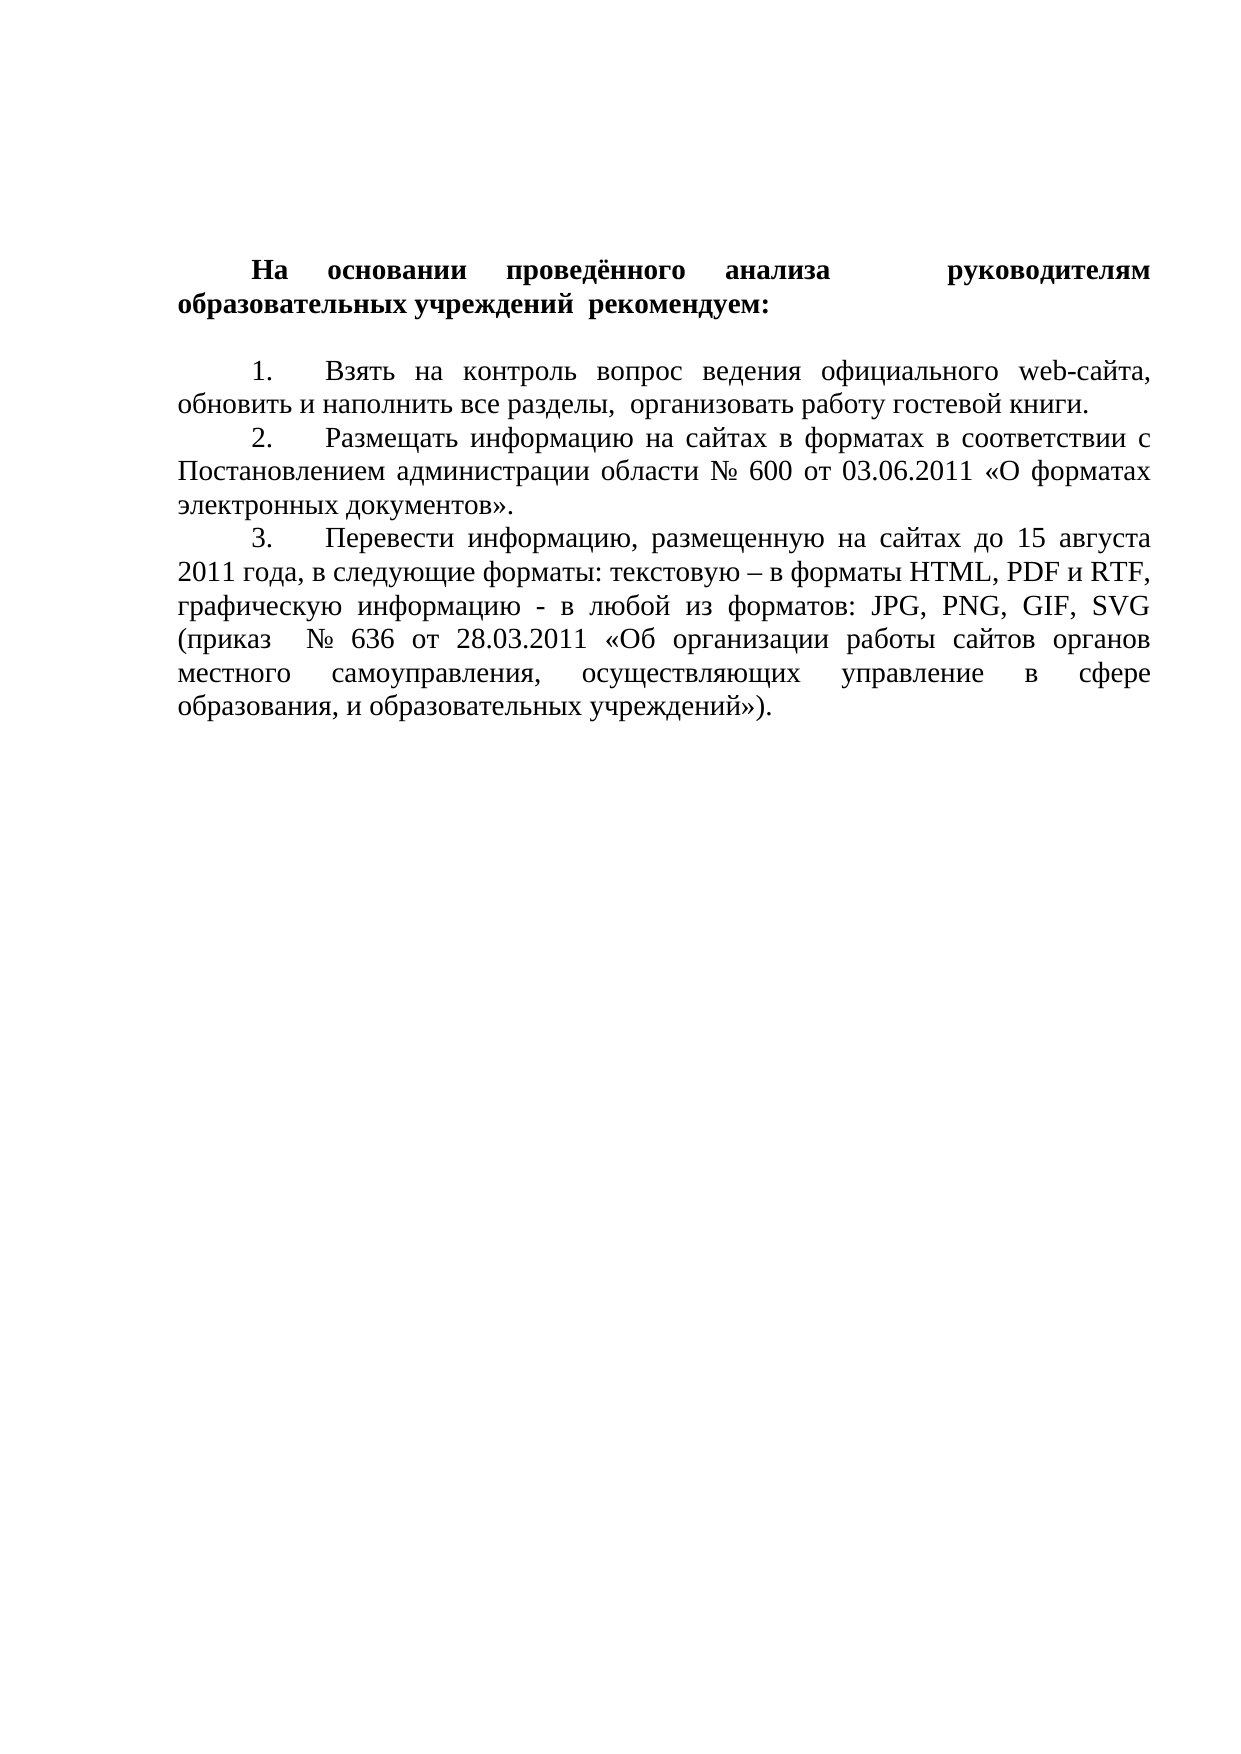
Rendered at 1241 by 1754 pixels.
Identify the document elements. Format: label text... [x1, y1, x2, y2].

text 2. Размещать информацию на сайтах в форматах в соответствии с Постановлением администрации области № 600 от 03.06.2011 «О форматах электронных документов». [177, 420, 1152, 521]
text 1. Взять на контроль вопрос ведения официального web-сайта, обновить и наполнить все разделы, организовать работу гостевой книги. [177, 353, 1152, 420]
text 3. Перевести информацию, размещенную на сайтах до 15 августа 2011 года, в следующие форматы: текстовую – в форматы HTML, PDF и RTF, графическую информацию - в любой из форматов: JPG, PNG, GIF, SVG (приказ № 636 от 28.03.2011 «Об организации работы сайтов органов местного самоуправления, осуществляющих управление в сфере образования, и образовательных учреждений»). [177, 521, 1152, 722]
text На основании проведённого анализа руководителям образовательных учреждений рекомендуем: [177, 252, 1152, 319]
